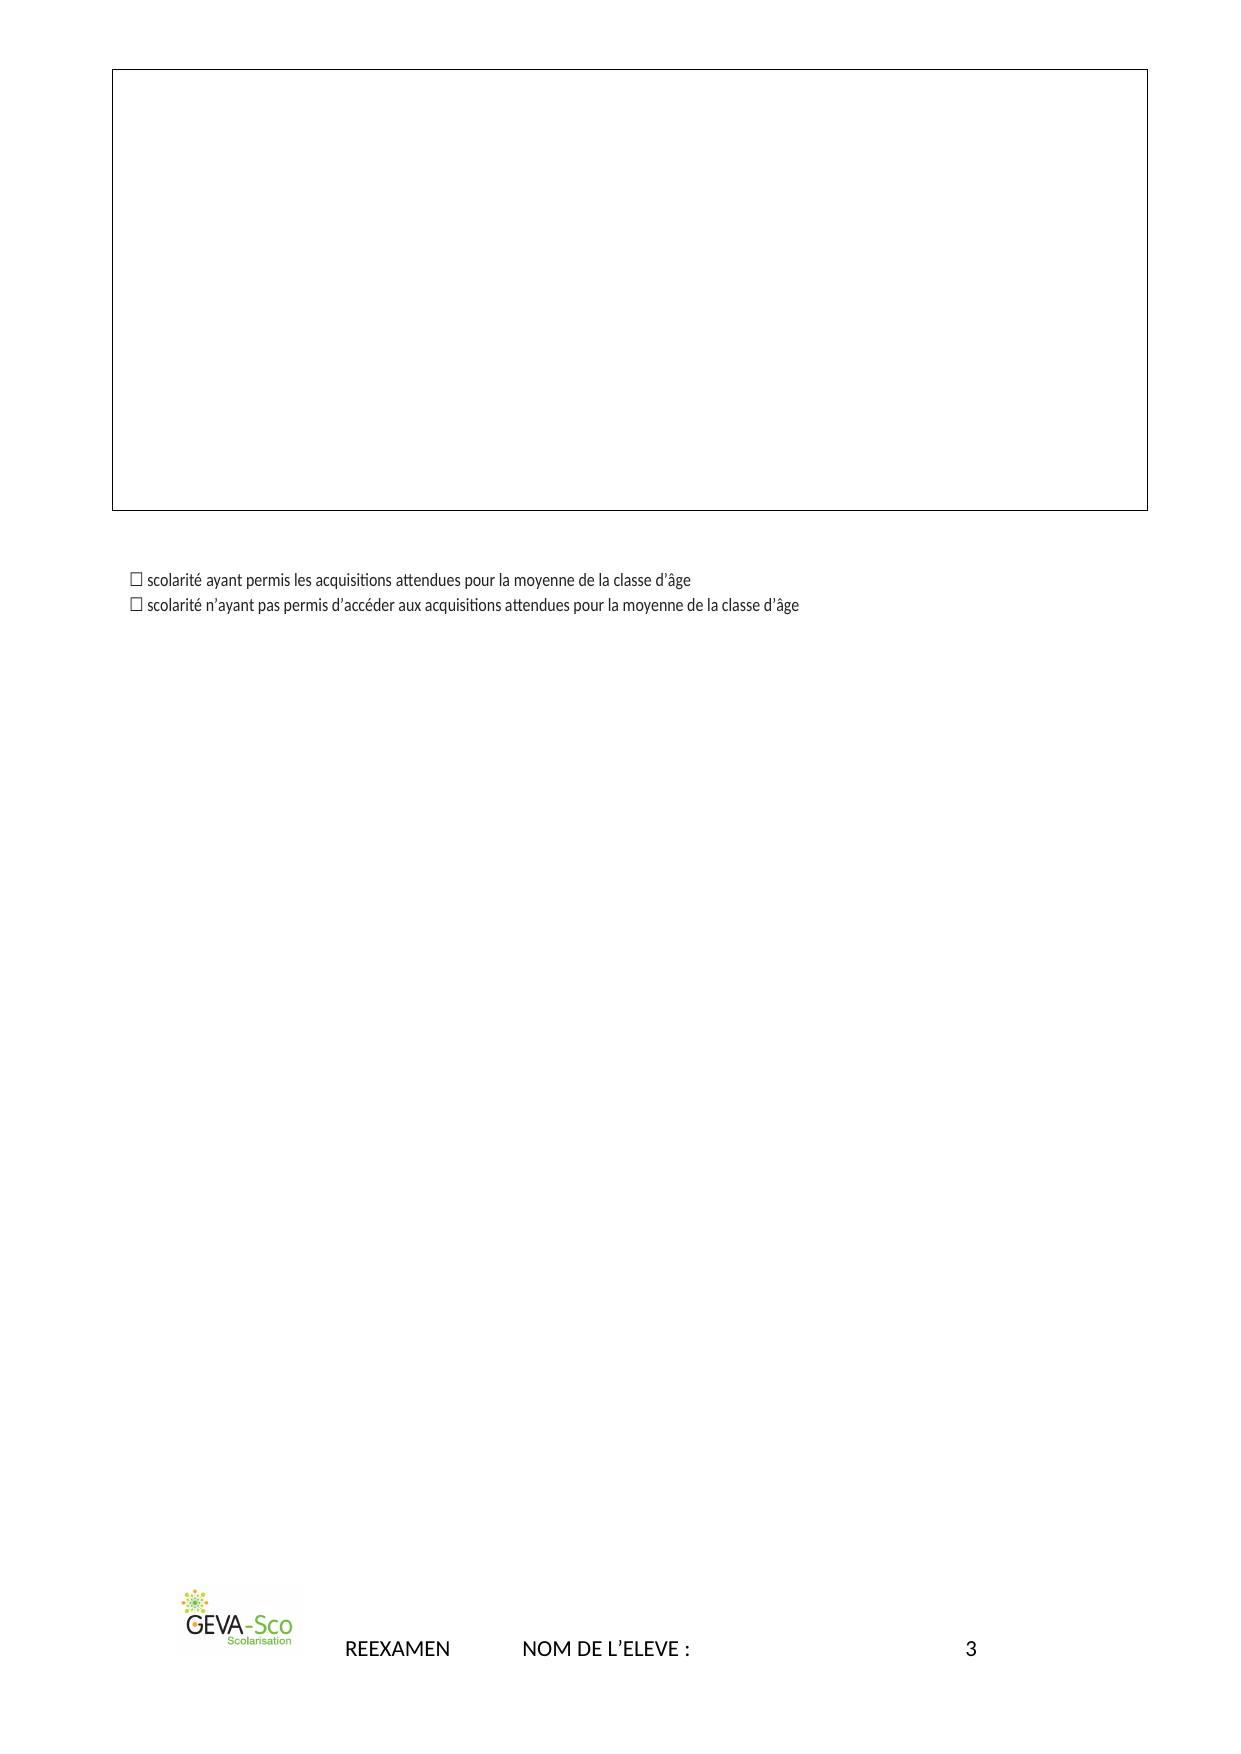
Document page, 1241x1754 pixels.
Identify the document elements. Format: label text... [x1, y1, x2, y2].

text ☐ scolarité ayant permis les acquisitions attendues pour la moyenne de la classe d’âge [54, 566, 1073, 592]
text ☐ scolarité n’ayant pas permis d’accéder aux acquisitions attendues pour la moyenne de la classe d’âge [54, 592, 1073, 617]
table_header [113, 70, 1147, 510]
picture [173, 1584, 309, 1657]
